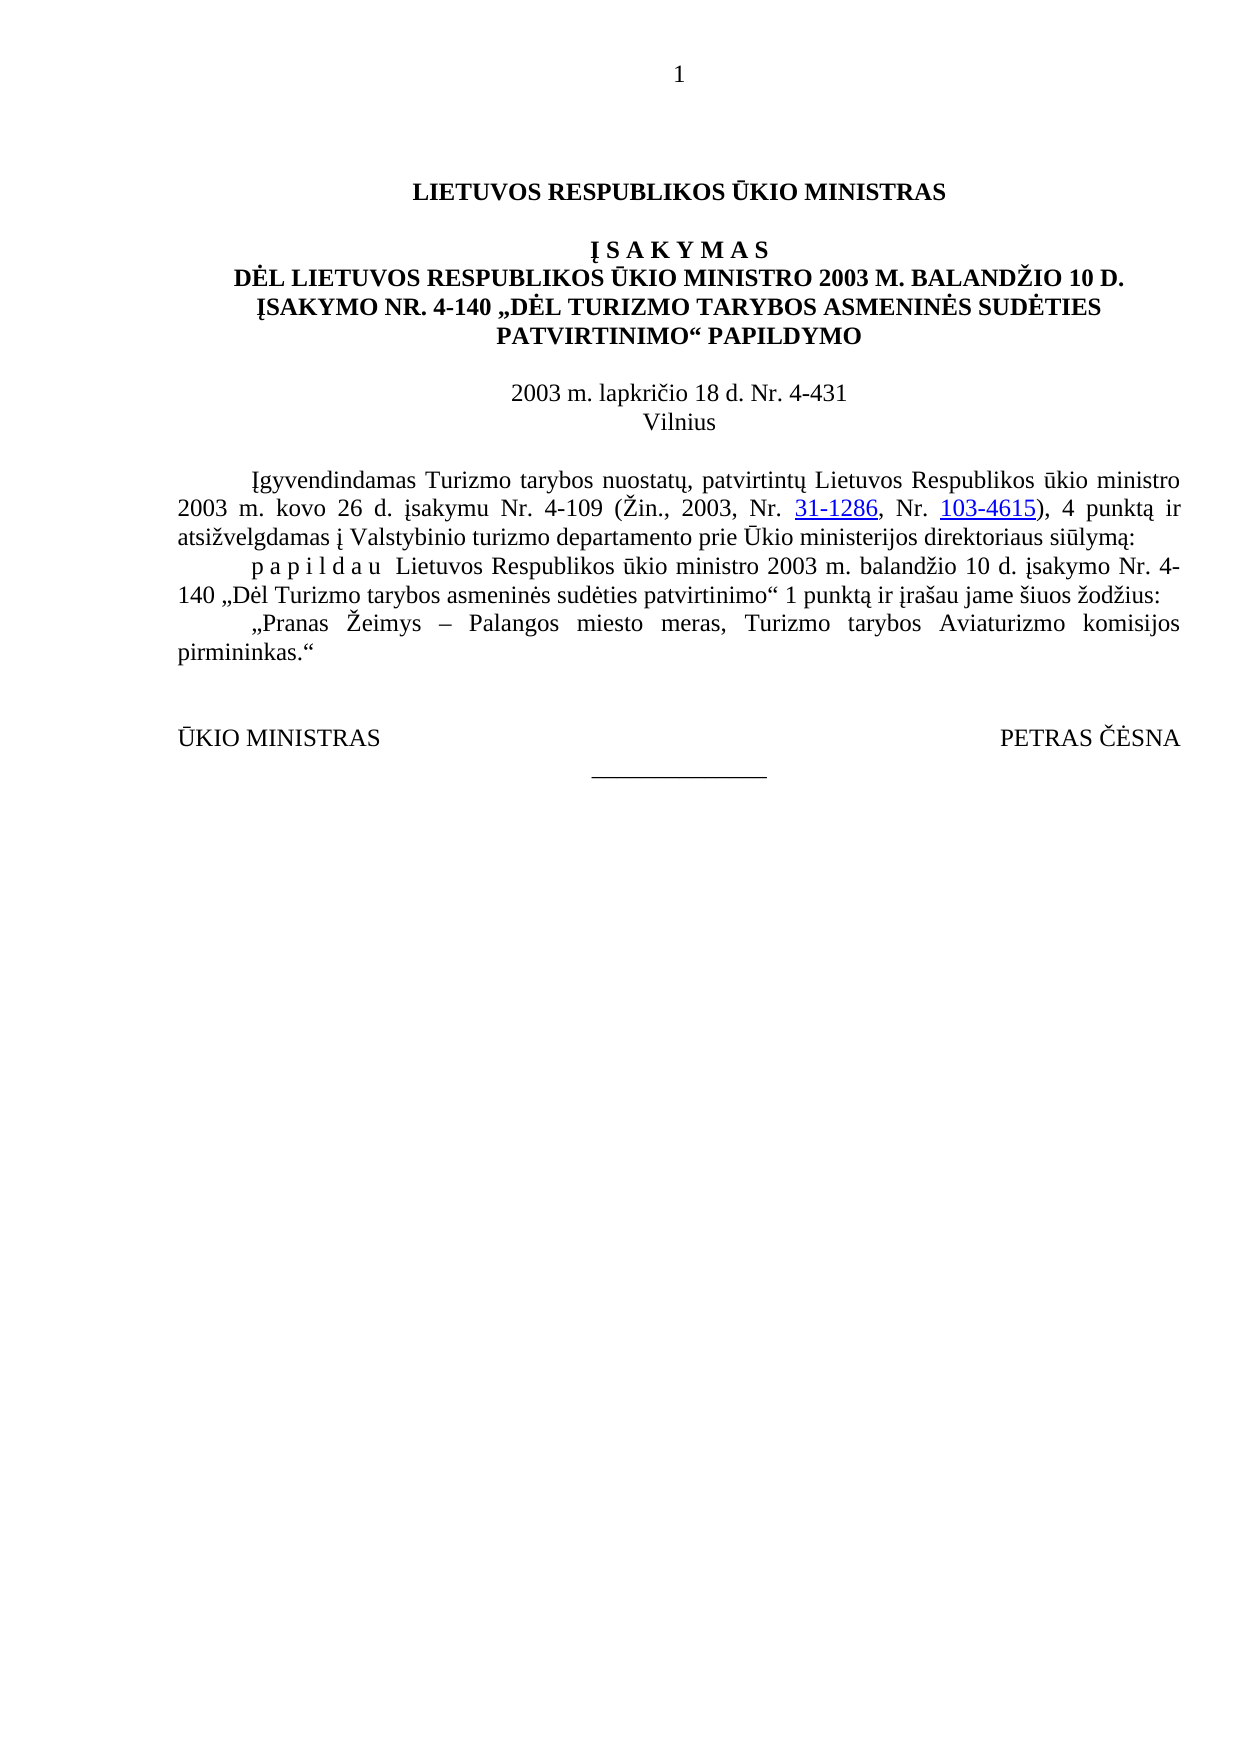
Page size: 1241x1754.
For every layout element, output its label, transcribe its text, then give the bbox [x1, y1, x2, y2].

text ______________ [177, 752, 1181, 781]
text Vilnius [177, 407, 1181, 436]
text ŪKIO MINISTRAS PETRAS ČĖSNA [177, 723, 1181, 752]
text „Pranas Žeimys – Palangos miesto meras, Turizmo tarybos Aviaturizmo komisijos pirmininkas.“ [177, 608, 1181, 666]
text LIETUVOS RESPUBLIKOS ŪKIO MINISTRAS [177, 177, 1181, 206]
text papildau Lietuvos Respublikos ūkio ministro 2003 m. balandžio 10 d. įsakymo Nr. 4-140 „Dėl Turizmo tarybos asmeninės sudėties patvirtinimo“ 1 punktą ir įrašau jame šiuos žodžius: [177, 551, 1181, 608]
text DĖL LIETUVOS RESPUBLIKOS ŪKIO MINISTRO 2003 M. BALANDŽIO 10 D. ĮSAKYMO NR. 4-140 „DĖL TURIZMO TARYBOS ASMENINĖS SUDĖTIES PATVIRTINIMO“ PAPILDYMO [177, 263, 1181, 350]
text Įgyvendindamas Turizmo tarybos nuostatų, patvirtintų Lietuvos Respublikos ūkio ministro 2003 m. kovo 26 d. įsakymu Nr. 4-109 (Žin., 2003, Nr. 31-1286, Nr. 103-4615), 4 punktą ir atsižvelgdamas į Valstybinio turizmo departamento prie Ūkio ministerijos direktoriaus siūlymą: [177, 465, 1181, 551]
text Į S A K Y M A S [177, 235, 1181, 263]
text 2003 m. lapkričio 18 d. Nr. 4-431 [177, 378, 1181, 407]
